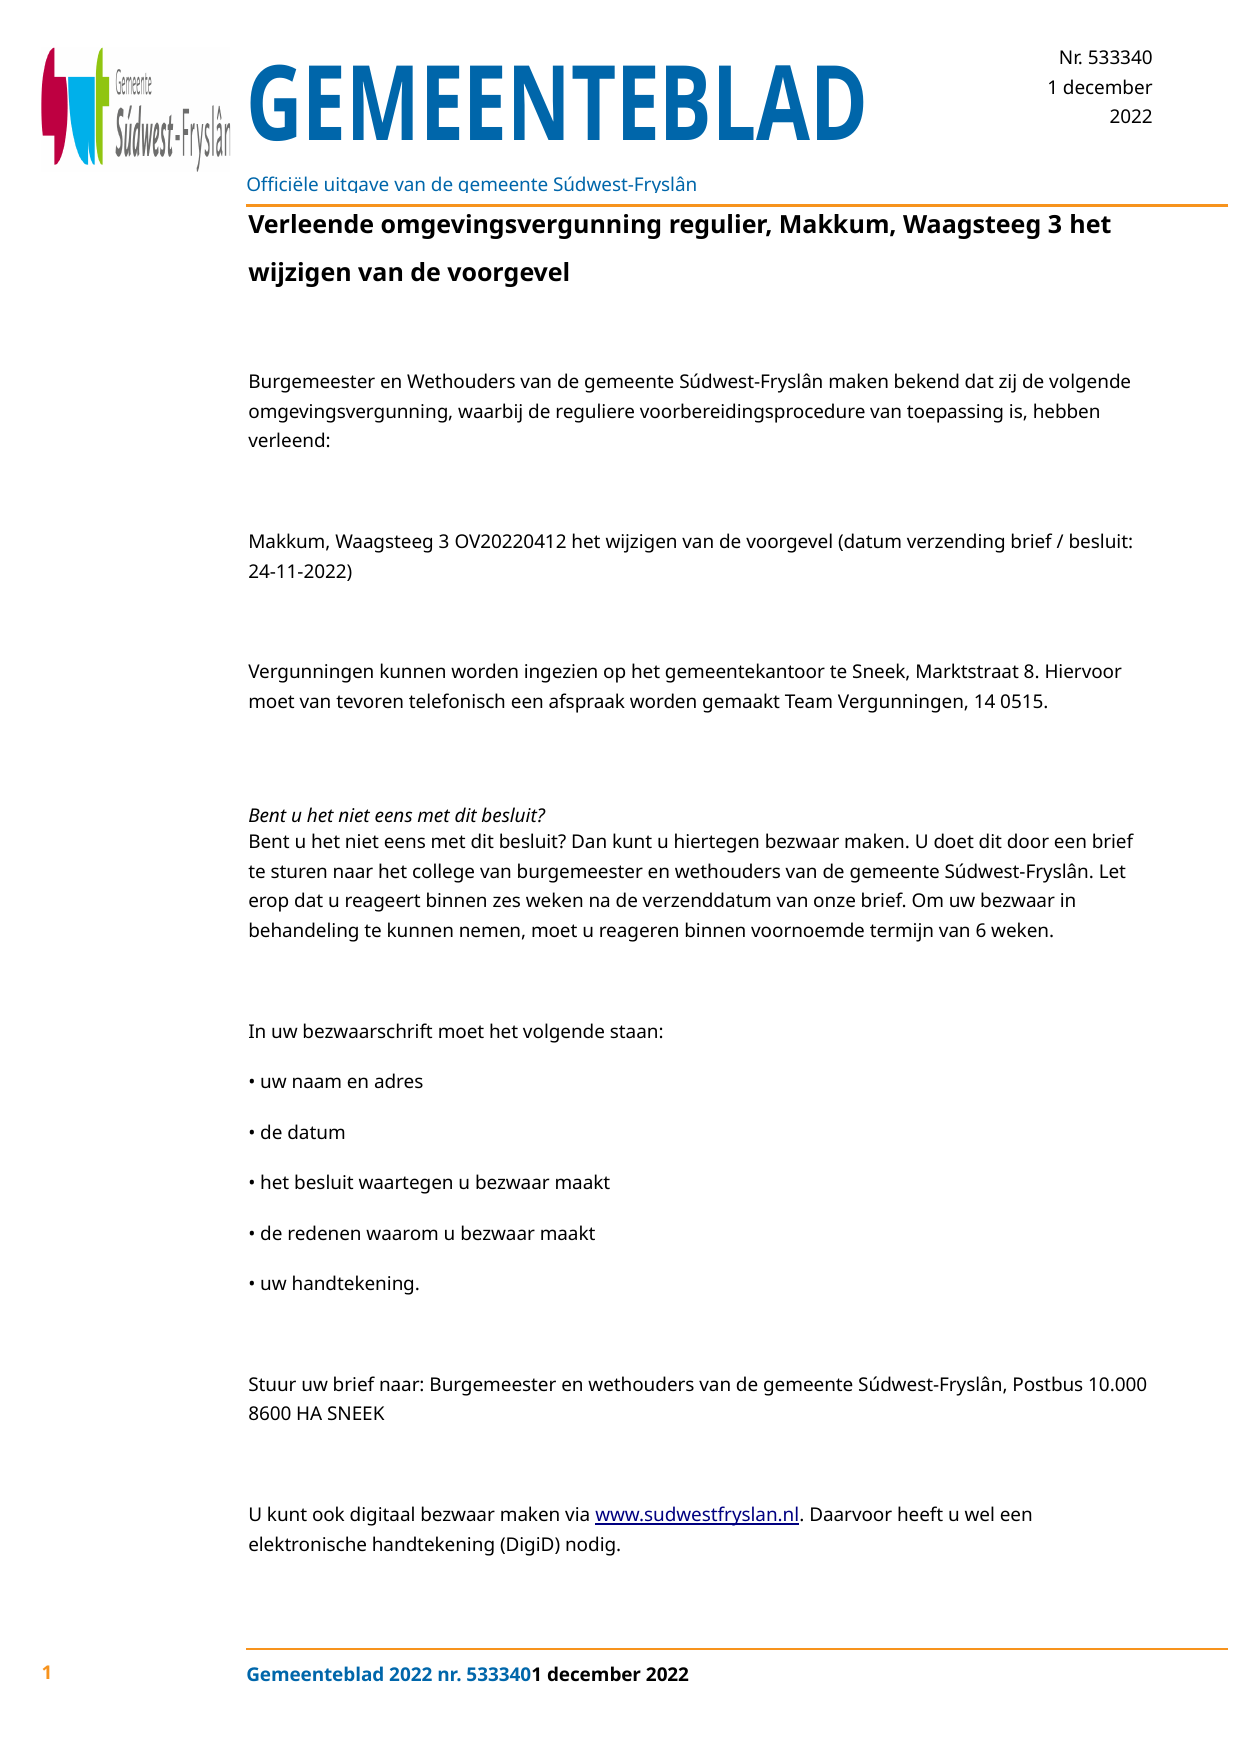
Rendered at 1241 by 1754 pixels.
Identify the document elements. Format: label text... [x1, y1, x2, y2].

text Burgemeester en Wethouders van de gemeente Súdwest-Fryslân maken bekend dat zij de volgende omgevingsvergunning, waarbij de reguliere voorbereidingsprocedure van toepassing is, hebben verleend: [248, 368, 1152, 453]
text Stuur uw brief naar: Burgemeester en wethouders van de gemeente Súdwest-Fryslân, Postbus 10.000 8600 HA SNEEK [248, 1371, 1152, 1426]
text Vergunningen kunnen worden ingezien op het gemeentekantoor te Sneek, Marktstraat 8. Hiervoor moet van tevoren telefonisch een afspraak worden gemaakt Team Vergunningen, 14 0515. [248, 659, 1152, 714]
text In uw bezwaarschrift moet het volgende staan: [248, 1018, 1152, 1044]
text Makkum, Waagsteeg 3 OV20220412 het wijzigen van de voorgevel (datum verzending brief / besluit: 24-11-2022) [248, 528, 1152, 584]
text Bent u het niet eens met dit besluit? Dan kunt u hiertegen bezwaar maken. U doet dit door een brief te sturen naar het college van burgemeester en wethouders van de gemeente Súdwest-Fryslân. Let erop dat u reageert binnen zes weken na de verzenddatum van onze brief. Om uw bezwaar in behandeling te kunnen nemen, moet u reageren binnen voornoemde termijn van 6 weken. [248, 828, 1152, 943]
text • uw naam en adres [248, 1068, 1152, 1094]
text Verleende omgevingsvergunning regulier, Makkum, Waagsteeg 3 het wijzigen van de voorgevel [248, 207, 1152, 288]
text • de datum [248, 1119, 1152, 1144]
text U kunt ook digitaal bezwaar maken via www.sudwestfryslan.nl. Daarvoor heeft u wel een elektronische handtekening (DigiD) nodig. [248, 1501, 1152, 1557]
text • de redenen waarom u bezwaar maakt [248, 1220, 1152, 1245]
text • uw handtekening. [248, 1270, 1152, 1296]
text • het besluit waartegen u bezwaar maakt [248, 1169, 1152, 1195]
picture [41, 47, 231, 172]
text Bent u het niet eens met dit besluit? [248, 803, 1152, 828]
